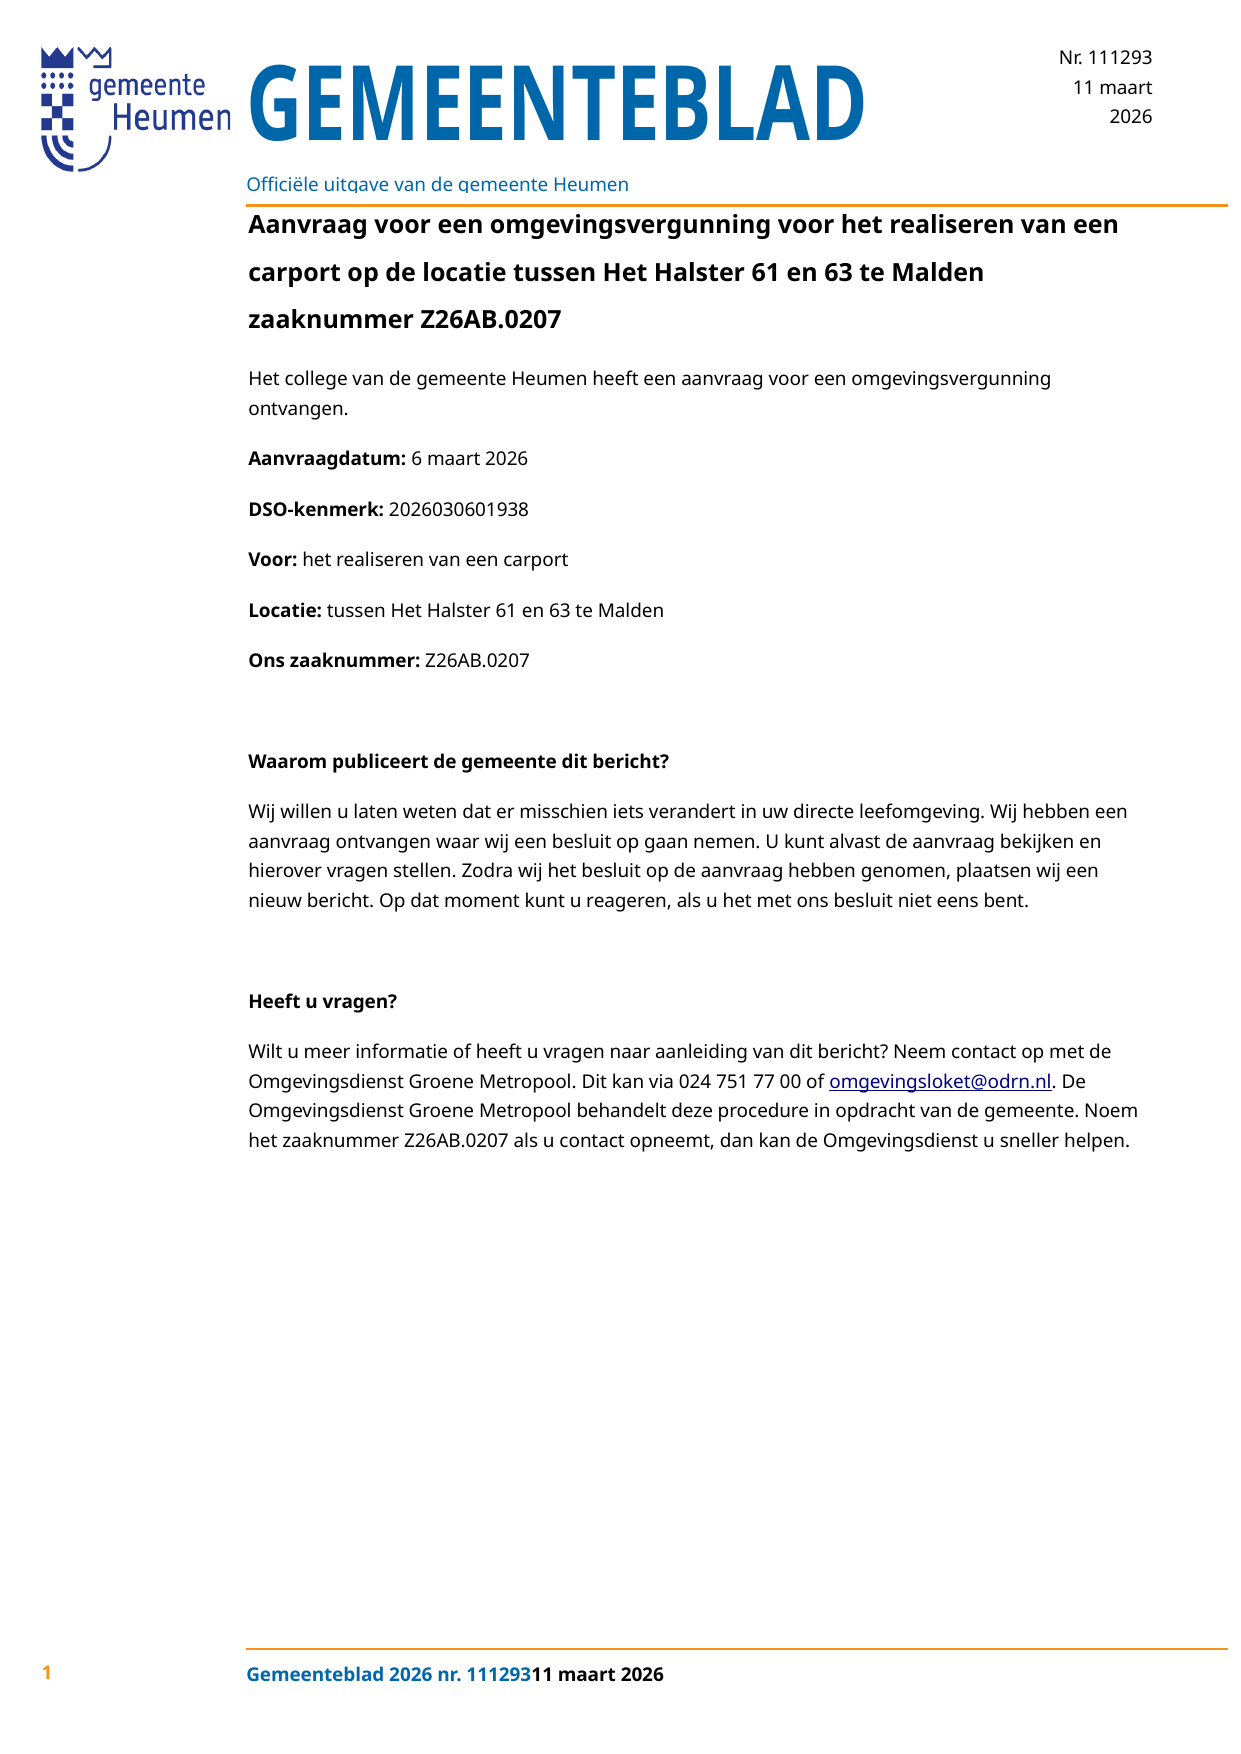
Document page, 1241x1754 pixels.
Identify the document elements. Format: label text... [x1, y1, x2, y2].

text DSO-kenmerk: 2026030601938 [248, 496, 1152, 522]
text Waarom publiceert de gemeente dit bericht? [248, 748, 1152, 774]
text Aanvraag voor een omgevingsvergunning voor het realiseren van een carport op de locatie tussen Het Halster 61 en 63 te Malden zaaknummer Z26AB.0207 [248, 207, 1152, 336]
text Heeft u vragen? [248, 988, 1152, 1014]
text Het college van de gemeente Heumen heeft een aanvraag voor een omgevingsvergunning ontvangen. [248, 366, 1152, 421]
text Wij willen u laten weten dat er misschien iets verandert in uw directe leefomgeving. Wij hebben een aanvraag ontvangen waar wij een besluit op gaan nemen. U kunt alvast de aanvraag bekijken en hierover vragen stellen. Zodra wij het besluit op de aanvraag hebben genomen, plaatsen wij een nieuw bericht. Op dat moment kunt u reageren, als u het met ons besluit niet eens bent. [248, 798, 1152, 913]
text Locatie: tussen Het Halster 61 en 63 te Malden [248, 597, 1152, 622]
text Ons zaaknummer: Z26AB.0207 [248, 647, 1152, 673]
picture [41, 47, 231, 172]
text Wilt u meer informatie of heeft u vragen naar aanleiding van dit bericht? Neem contact op met de Omgevingsdienst Groene Metropool. Dit kan via 024 751 77 00 of omgevingsloket@odrn.nl. De Omgevingsdienst Groene Metropool behandelt deze procedure in opdracht van de gemeente. Noem het zaaknummer Z26AB.0207 als u contact opneemt, dan kan de Omgevingsdienst u sneller helpen. [248, 1038, 1152, 1153]
text Voor: het realiseren van een carport [248, 546, 1152, 572]
text Aanvraagdatum: 6 maart 2026 [248, 446, 1152, 471]
